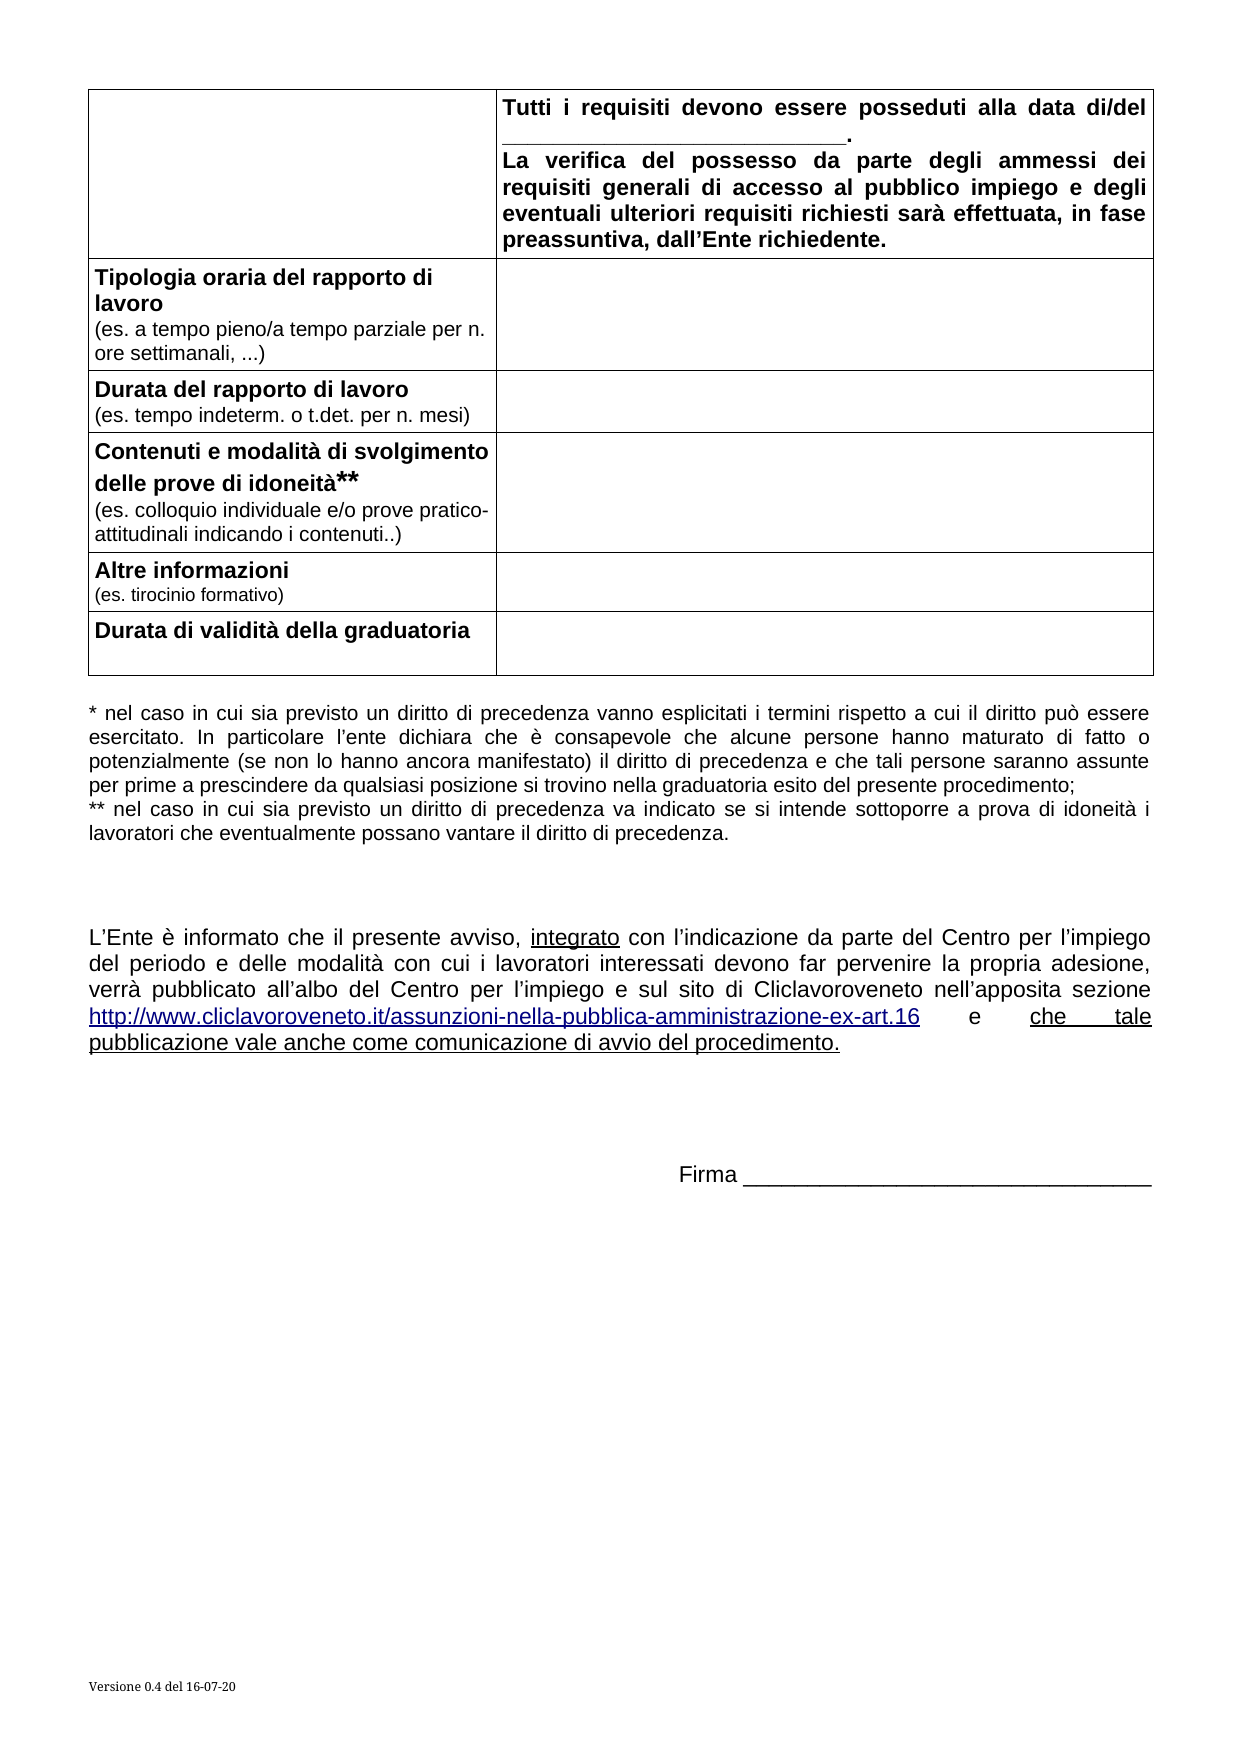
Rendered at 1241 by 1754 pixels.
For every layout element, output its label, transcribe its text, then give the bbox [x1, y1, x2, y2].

table_cell Contenuti e modalità di svolgimento delle prove di idoneità** (es. colloquio individuale e/o prove pratico-attitudinali indicando i contenuti..) [89, 433, 496, 552]
table_cell Durata del rapporto di lavoro (es. tempo indeterm. o t.det. per n. mesi) [89, 371, 496, 432]
table_cell Durata di validità della graduatoria [89, 612, 496, 675]
text L’Ente è informato che il presente avviso, integrato con l’indicazione da parte del Centro per l’impiego del periodo e delle modalità con cui i lavoratori interessati devono far pervenire la propria adesione, verrà pubblicato all’albo del Centro per l’impiego e sul sito di Cliclavoroveneto nell’apposita sezione http://www.cliclavoroveneto.it/assunzioni-nella-pubblica-amministrazione-ex-art.16 e che tale pubblicazione vale anche come comunicazione di avvio del procedimento. [88, 923, 1152, 1055]
table_cell [497, 433, 1153, 552]
table_cell [497, 259, 1153, 370]
table_cell [497, 371, 1153, 432]
text * nel caso in cui sia previsto un diritto di precedenza vanno esplicitati i termini rispetto a cui il diritto può essere esercitato. In particolare l’ente dichiara che è consapevole che alcune persone hanno maturato di fatto o potenzialmente (se non lo hanno ancora manifestato) il diritto di precedenza e che tali persone saranno assunte per prime a prescindere da qualsiasi posizione si trovino nella graduatoria esito del presente procedimento; [88, 701, 1152, 797]
table_cell [497, 612, 1153, 675]
table_cell Altre informazioni (es. tirocinio formativo) [89, 553, 496, 611]
table_cell [497, 553, 1153, 611]
text ** nel caso in cui sia previsto un diritto di precedenza va indicato se si intende sottoporre a prova di idoneità i lavoratori che eventualmente possano vantare il diritto di precedenza. [88, 797, 1152, 844]
table_cell Tutti i requisiti devono essere posseduti alla data di/del ___________________________. La verifica del possesso da parte degli ammessi dei requisiti generali di accesso al pubblico impiego e degli eventuali ulteriori requisiti richiesti sarà effettuata, in fase preassuntiva, dall’Ente richiedente. [497, 90, 1153, 258]
table_cell [89, 90, 496, 258]
table_cell Tipologia oraria del rapporto di lavoro (es. a tempo pieno/a tempo parziale per n. ore settimanali, ...) [89, 259, 496, 370]
text Firma ________________________________ [88, 1161, 1152, 1187]
